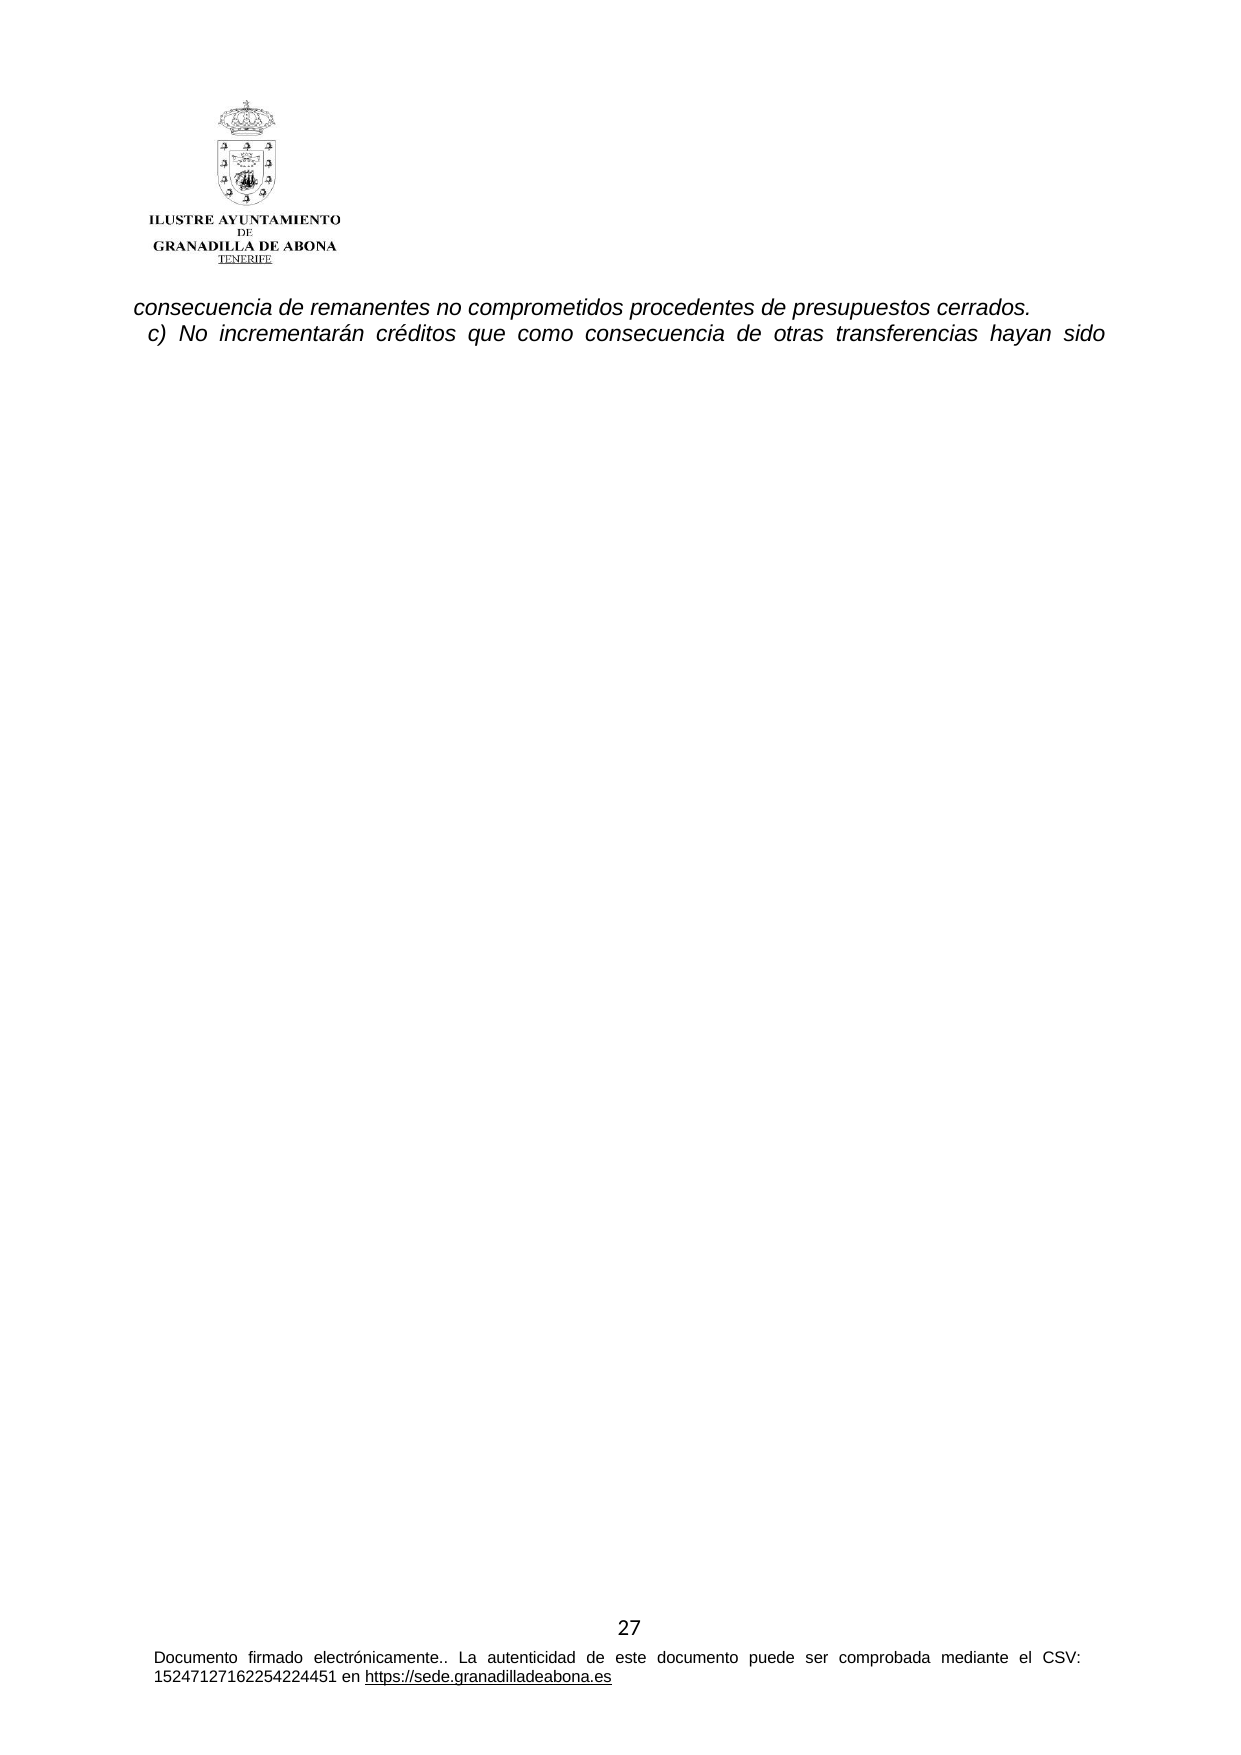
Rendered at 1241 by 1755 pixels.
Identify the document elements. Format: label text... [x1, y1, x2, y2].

list consecuencia de remanentes no comprometidos procedentes de presupuestos cerrados. [133, 294, 1111, 320]
list No incrementarán créditos que como consecuencia de otras transferencias hayan sido [148, 320, 1122, 347]
